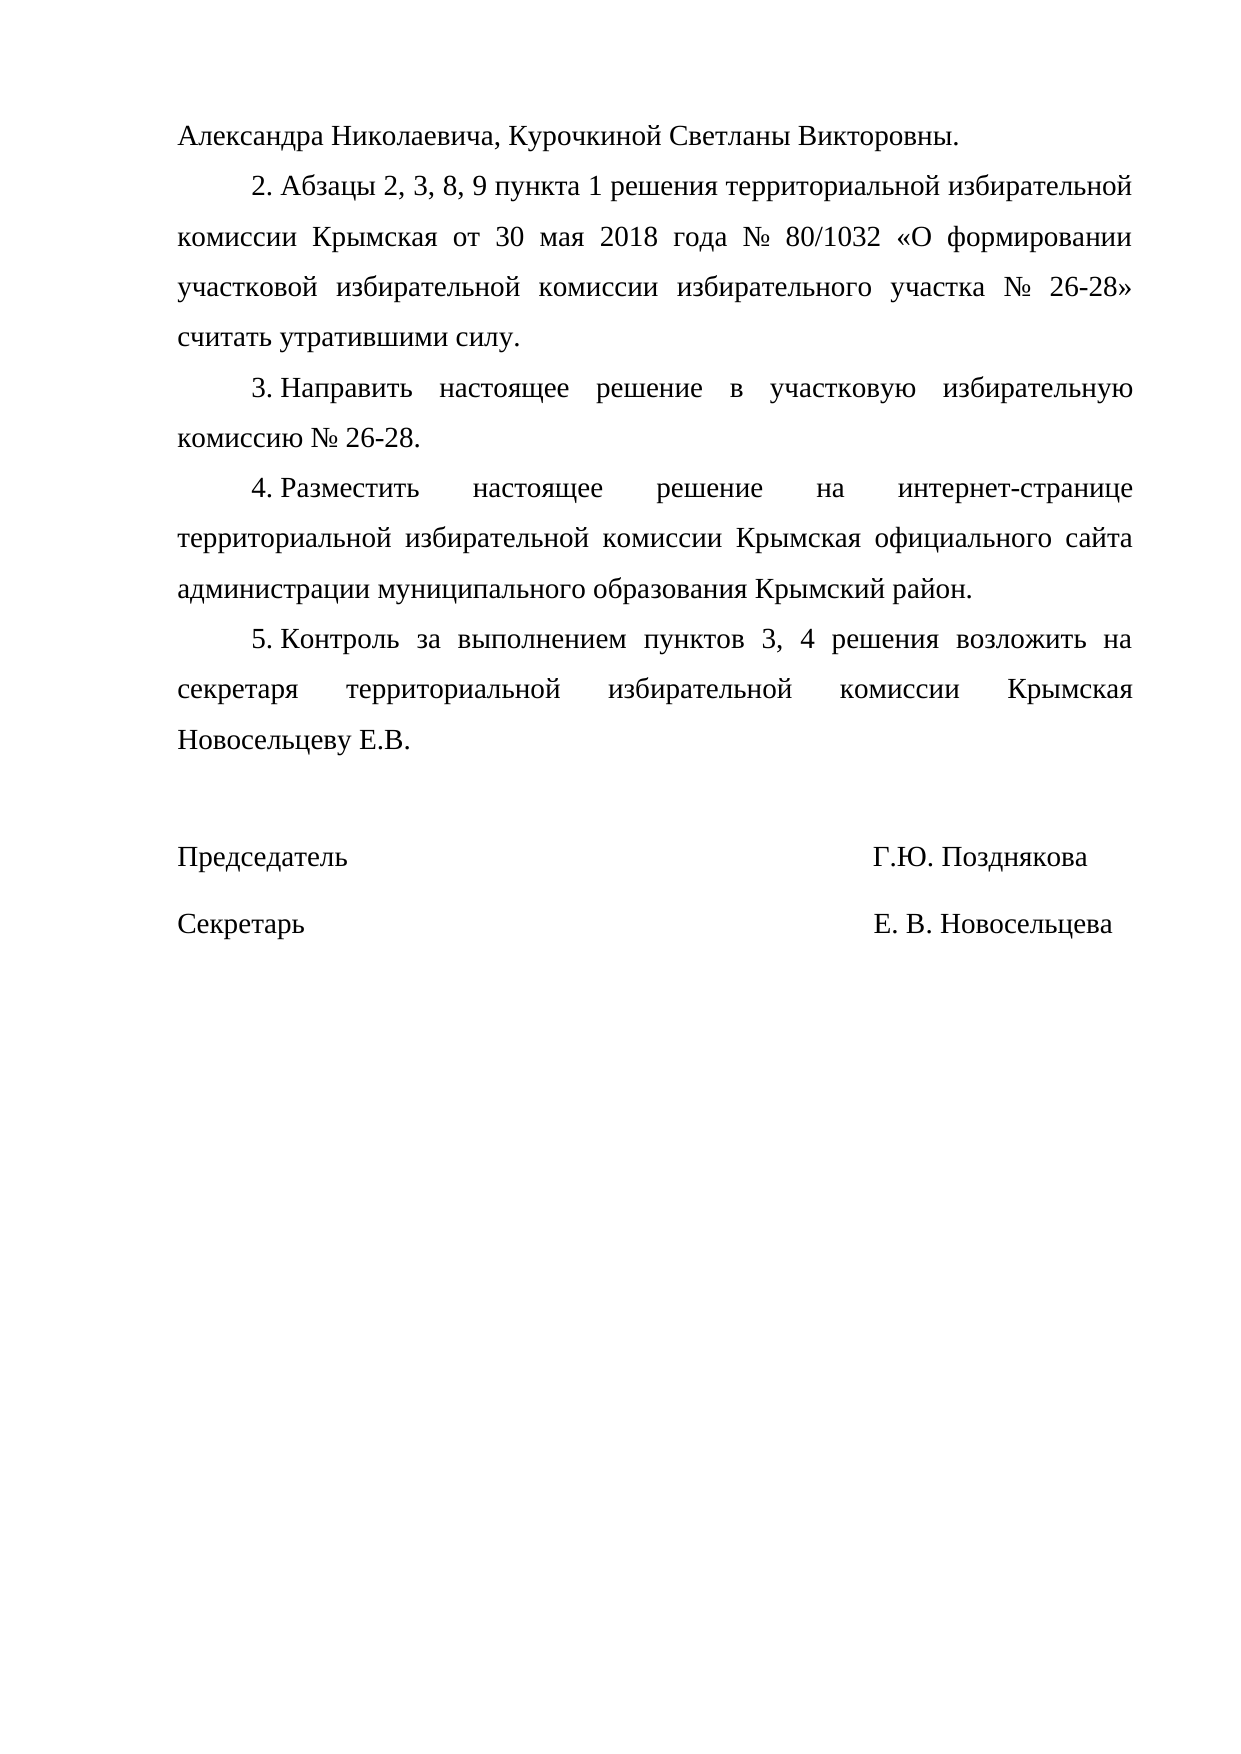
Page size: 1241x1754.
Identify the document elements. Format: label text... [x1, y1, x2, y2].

subtitle 5. Контроль за выполнением пунктов 3, 4 решения возложить на секретаря территориальной избирательной комиссии Крымская Новосельцеву Е.В. [177, 621, 1133, 755]
text Секретарь Е. В. Новосельцева [177, 906, 1133, 940]
text 3. Направить настоящее решение в участковую избирательную комиссию № 26-28. [177, 370, 1133, 453]
text Александра Николаевича, Курочкиной Светланы Викторовны. [177, 118, 1133, 152]
text 2. Абзацы 2, 3, 8, 9 пункта 1 решения территориальной избирательной комиссии Крымская от 30 мая 2018 года № 80/1032 «О формировании участковой избирательной комиссии избирательного участка № 26-28» считать утратившими силу. [177, 168, 1133, 353]
text Председатель Г.Ю. Позднякова [177, 839, 1133, 873]
text 4. Разместить настоящее решение на интернет-странице территориальной избирательной комиссии Крымская официального сайта администрации муниципального образования Крымский район. [177, 470, 1133, 604]
